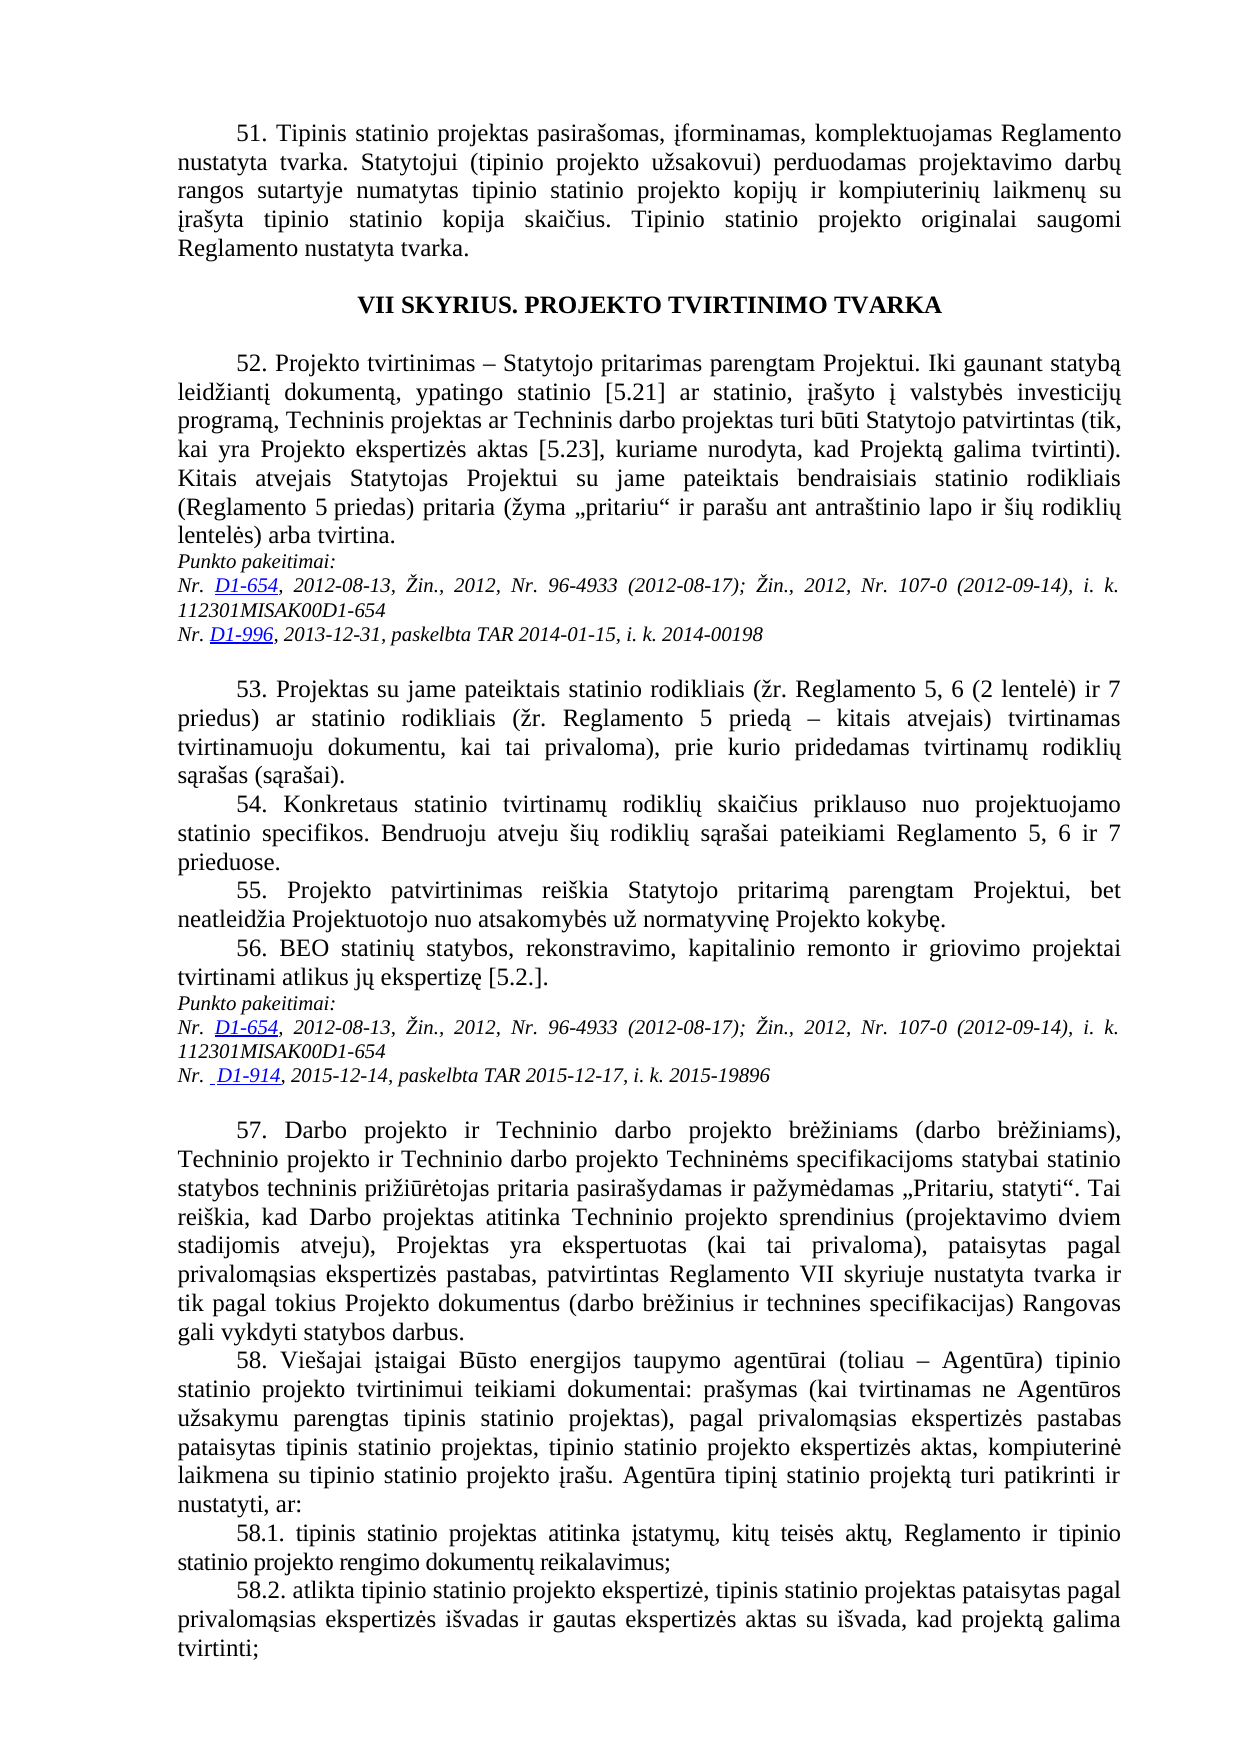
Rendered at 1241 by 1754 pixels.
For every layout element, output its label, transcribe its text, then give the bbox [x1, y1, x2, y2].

text 52. Projekto tvirtinimas – Statytojo pritarimas parengtam Projektui. Iki gaunant statybą leidžiantį dokumentą, ypatingo statinio [5.21] ar statinio, įrašyto į valstybės investicijų programą, Techninis projektas ar Techninis darbo projektas turi būti Statytojo patvirtintas (tik, kai yra Projekto ekspertizės aktas [5.23], kuriame nurodyta, kad Projektą galima tvirtinti). Kitais atvejais Statytojas Projektui su jame pateiktais bendraisiais statinio rodikliais (Reglamento 5 priedas) pritaria (žyma „pritariu“ ir parašu ant antraštinio lapo ir šių rodiklių lentelės) arba tvirtina. [177, 348, 1122, 549]
text Nr. D1-996, 2013-12-31, paskelbta TAR 2014-01-15, i. k. 2014-00198 [177, 622, 1122, 646]
text 53. Projektas su jame pateiktais statinio rodikliais (žr. Reglamento 5, 6 (2 lentelė) ir 7 priedus) ar statinio rodikliais (žr. Reglamento 5 priedą – kitais atvejais) tvirtinamas tvirtinamuoju dokumentu, kai tai privaloma), prie kurio pridedamas tvirtinamų rodiklių sąrašas (sąrašai). [177, 674, 1122, 789]
text 58.2. atlikta tipinio statinio projekto ekspertizė, tipinis statinio projektas pataisytas pagal privalomąsias ekspertizės išvadas ir gautas ekspertizės aktas su išvada, kad projektą galima tvirtinti; [177, 1576, 1122, 1662]
text 55. Projekto patvirtinimas reiškia Statytojo pritarimą parengtam Projektui, bet neatleidžia Projektuotojo nuo atsakomybės už normatyvinę Projekto kokybę. [177, 876, 1122, 933]
text 58. Viešajai įstaigai Būsto energijos taupymo agentūrai (toliau – Agentūra) tipinio statinio projekto tvirtinimui teikiami dokumentai: prašymas (kai tvirtinamas ne Agentūros užsakymu parengtas tipinis statinio projektas), pagal privalomąsias ekspertizės pastabas pataisytas tipinis statinio projektas, tipinio statinio projekto ekspertizės aktas, kompiuterinė laikmena su tipinio statinio projekto įrašu. Agentūra tipinį statinio projektą turi patikrinti ir nustatyti, ar: [177, 1346, 1122, 1518]
text 54. Konkretaus statinio tvirtinamų rodiklių skaičius priklauso nuo projektuojamo statinio specifikos. Bendruoju atveju šių rodiklių sąrašai pateikiami Reglamento 5, 6 ir 7 prieduose. [177, 789, 1122, 876]
text 57. Darbo projekto ir Techninio darbo projekto brėžiniams (darbo brėžiniams), Techninio projekto ir Techninio darbo projekto Techninėms specifikacijoms statybai statinio statybos techninis prižiūrėtojas pritaria pasirašydamas ir pažymėdamas „Pritariu, statyti“. Tai reiškia, kad Darbo projektas atitinka Techninio projekto sprendinius (projektavimo dviem stadijomis atveju), Projektas yra ekspertuotas (kai tai privaloma), pataisytas pagal privalomąsias ekspertizės pastabas, patvirtintas Reglamento VII skyriuje nustatyta tvarka ir tik pagal tokius Projekto dokumentus (darbo brėžinius ir technines specifikacijas) Rangovas gali vykdyti statybos darbus. [177, 1116, 1122, 1346]
text Nr. D1-914, 2015-12-14, paskelbta TAR 2015-12-17, i. k. 2015-19896 [177, 1063, 1122, 1087]
text Nr. D1-654, 2012-08-13, Žin., 2012, Nr. 96-4933 (2012-08-17); Žin., 2012, Nr. 107-0 (2012-09-14), i. k. 112301MISAK00D1-654 [177, 573, 1122, 622]
text Punkto pakeitimai: [177, 549, 1122, 573]
text Nr. D1-654, 2012-08-13, Žin., 2012, Nr. 96-4933 (2012-08-17); Žin., 2012, Nr. 107-0 (2012-09-14), i. k. 112301MISAK00D1-654 [177, 1015, 1122, 1063]
text 51. Tipinis statinio projektas pasirašomas, įforminamas, komplektuojamas Reglamento nustatyta tvarka. Statytojui (tipinio projekto užsakovui) perduodamas projektavimo darbų rangos sutartyje numatytas tipinio statinio projekto kopijų ir kompiuterinių laikmenų su įrašyta tipinio statinio kopija skaičius. Tipinio statinio projekto originalai saugomi Reglamento nustatyta tvarka. [177, 118, 1122, 262]
text 58.1. tipinis statinio projektas atitinka įstatymų, kitų teisės aktų, Reglamento ir tipinio statinio projekto rengimo dokumentų reikalavimus; [177, 1518, 1122, 1576]
text VII SKYRIUS. PROJEKTO TVIRTINIMO TVARKA [177, 291, 1122, 319]
text 56. BEO statinių statybos, rekonstravimo, kapitalinio remonto ir griovimo projektai tvirtinami atlikus jų ekspertizę [5.2.]. [177, 933, 1122, 991]
text Punkto pakeitimai: [177, 991, 1122, 1015]
